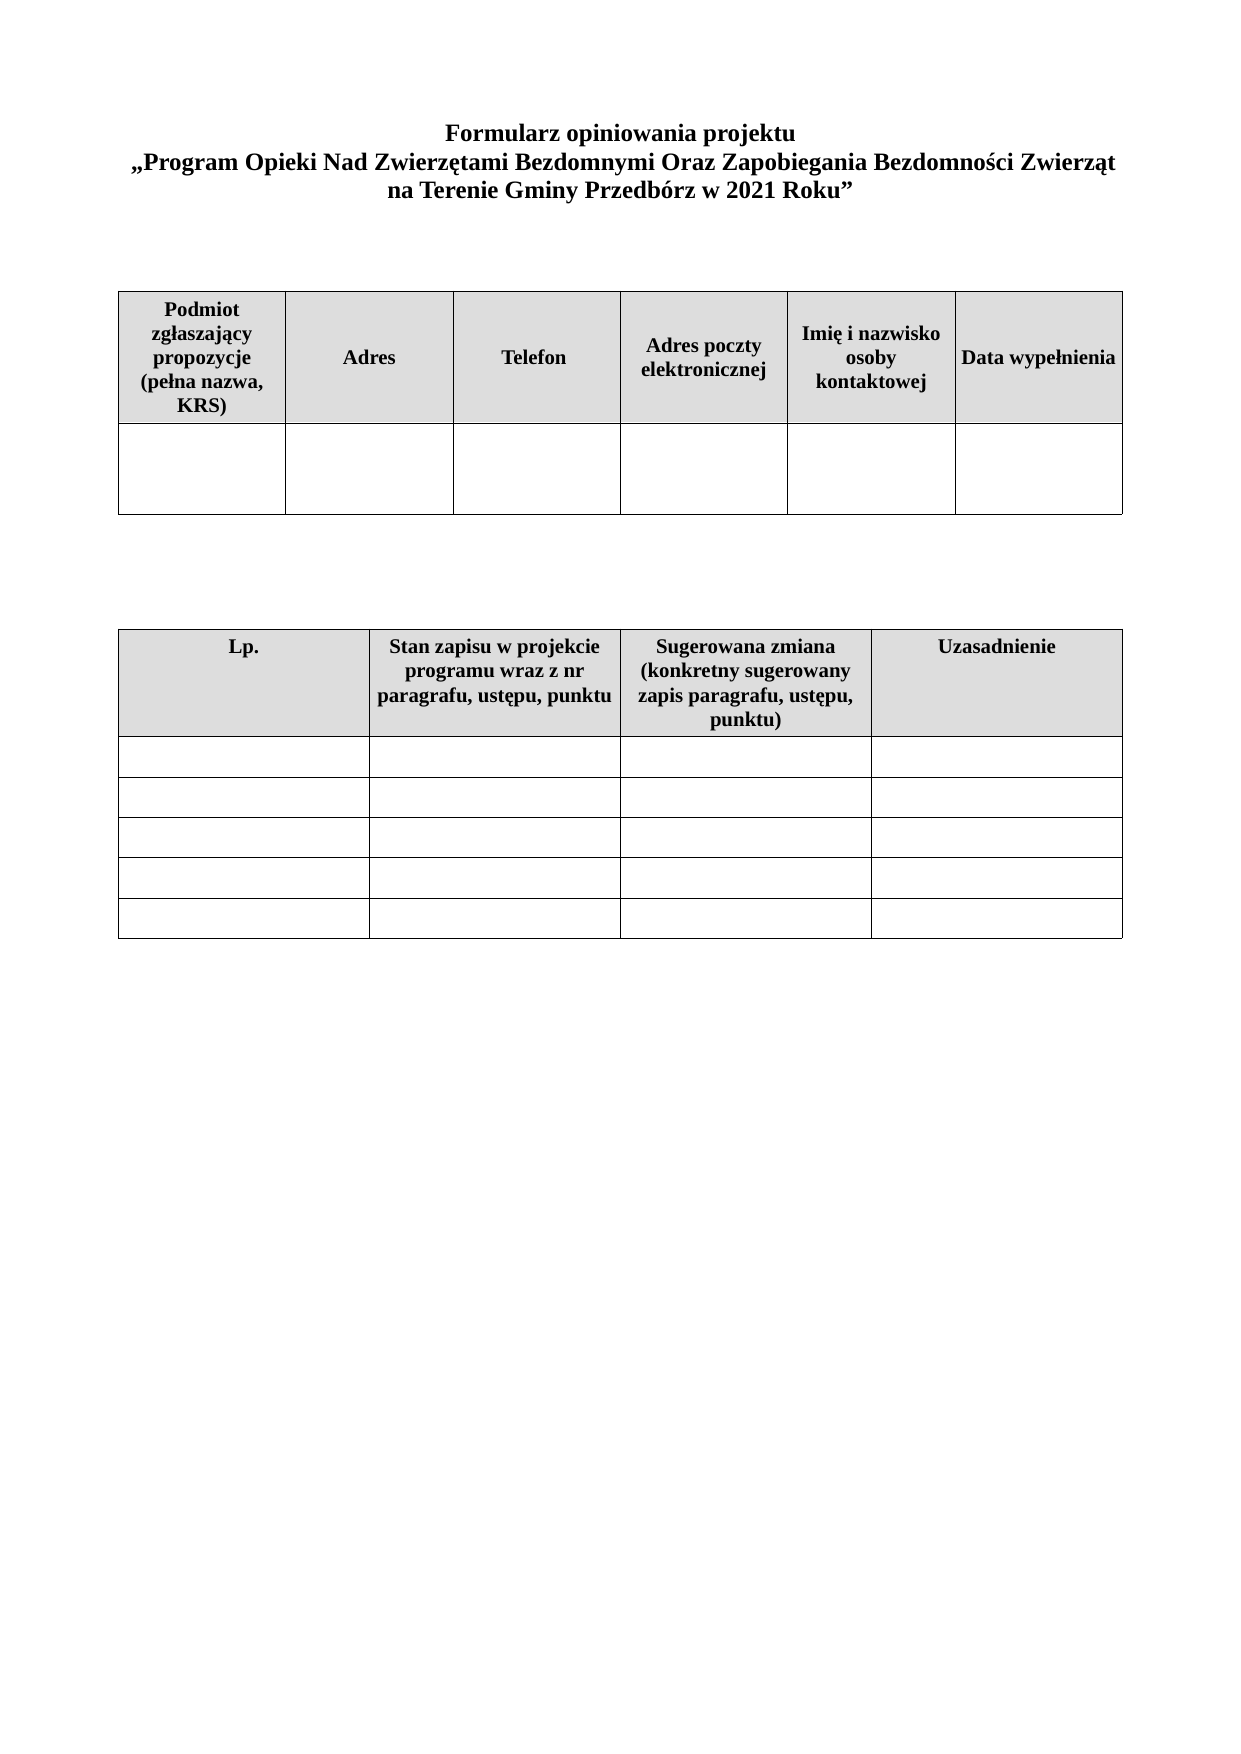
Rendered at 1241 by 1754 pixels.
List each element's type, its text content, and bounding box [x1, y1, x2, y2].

table_header Imię i nazwisko osoby kontaktowej [788, 292, 955, 422]
table_cell [370, 778, 620, 817]
table_cell [370, 899, 620, 938]
table_header Lp. [119, 630, 369, 736]
table_cell [621, 424, 787, 513]
text „Program Opieki Nad Zwierzętami Bezdomnymi Oraz Zapobiegania Bezdomności Zwierząt na Terenie Gminy Przedbórz w 2021 Roku” [118, 147, 1122, 204]
table_cell [119, 899, 369, 938]
table_cell [286, 424, 453, 513]
table_cell [788, 424, 955, 513]
table_cell [872, 778, 1122, 817]
table_header Stan zapisu w projekcie programu wraz z nr paragrafu, ustępu, punktu [370, 630, 620, 736]
table_header Podmiot zgłaszający propozycje (pełna nazwa, KRS) [119, 292, 285, 422]
table_cell [119, 424, 285, 513]
table_cell [119, 778, 369, 817]
table_cell [370, 737, 620, 777]
table_cell [956, 424, 1122, 513]
table_cell [621, 778, 871, 817]
table_cell [621, 818, 871, 857]
table_header Sugerowana zmiana (konkretny sugerowany zapis paragrafu, ustępu, punktu) [621, 630, 871, 736]
table_cell [872, 899, 1122, 938]
table_cell [454, 424, 620, 513]
table_cell [621, 899, 871, 938]
table_cell [621, 737, 871, 777]
table_header Uzasadnienie [872, 630, 1122, 736]
table_cell [872, 858, 1122, 898]
table_cell [872, 818, 1122, 857]
table_header Data wypełnienia [956, 292, 1122, 422]
table_header Telefon [454, 292, 620, 422]
table_header Adres poczty elektronicznej [621, 292, 787, 422]
table_cell [370, 858, 620, 898]
table_header Adres [286, 292, 453, 422]
table_cell [119, 858, 369, 898]
table_cell [119, 818, 369, 857]
table_cell [621, 858, 871, 898]
text Formularz opiniowania projektu [118, 118, 1122, 147]
table_cell [370, 818, 620, 857]
table_cell [872, 737, 1122, 777]
table_cell [119, 737, 369, 777]
